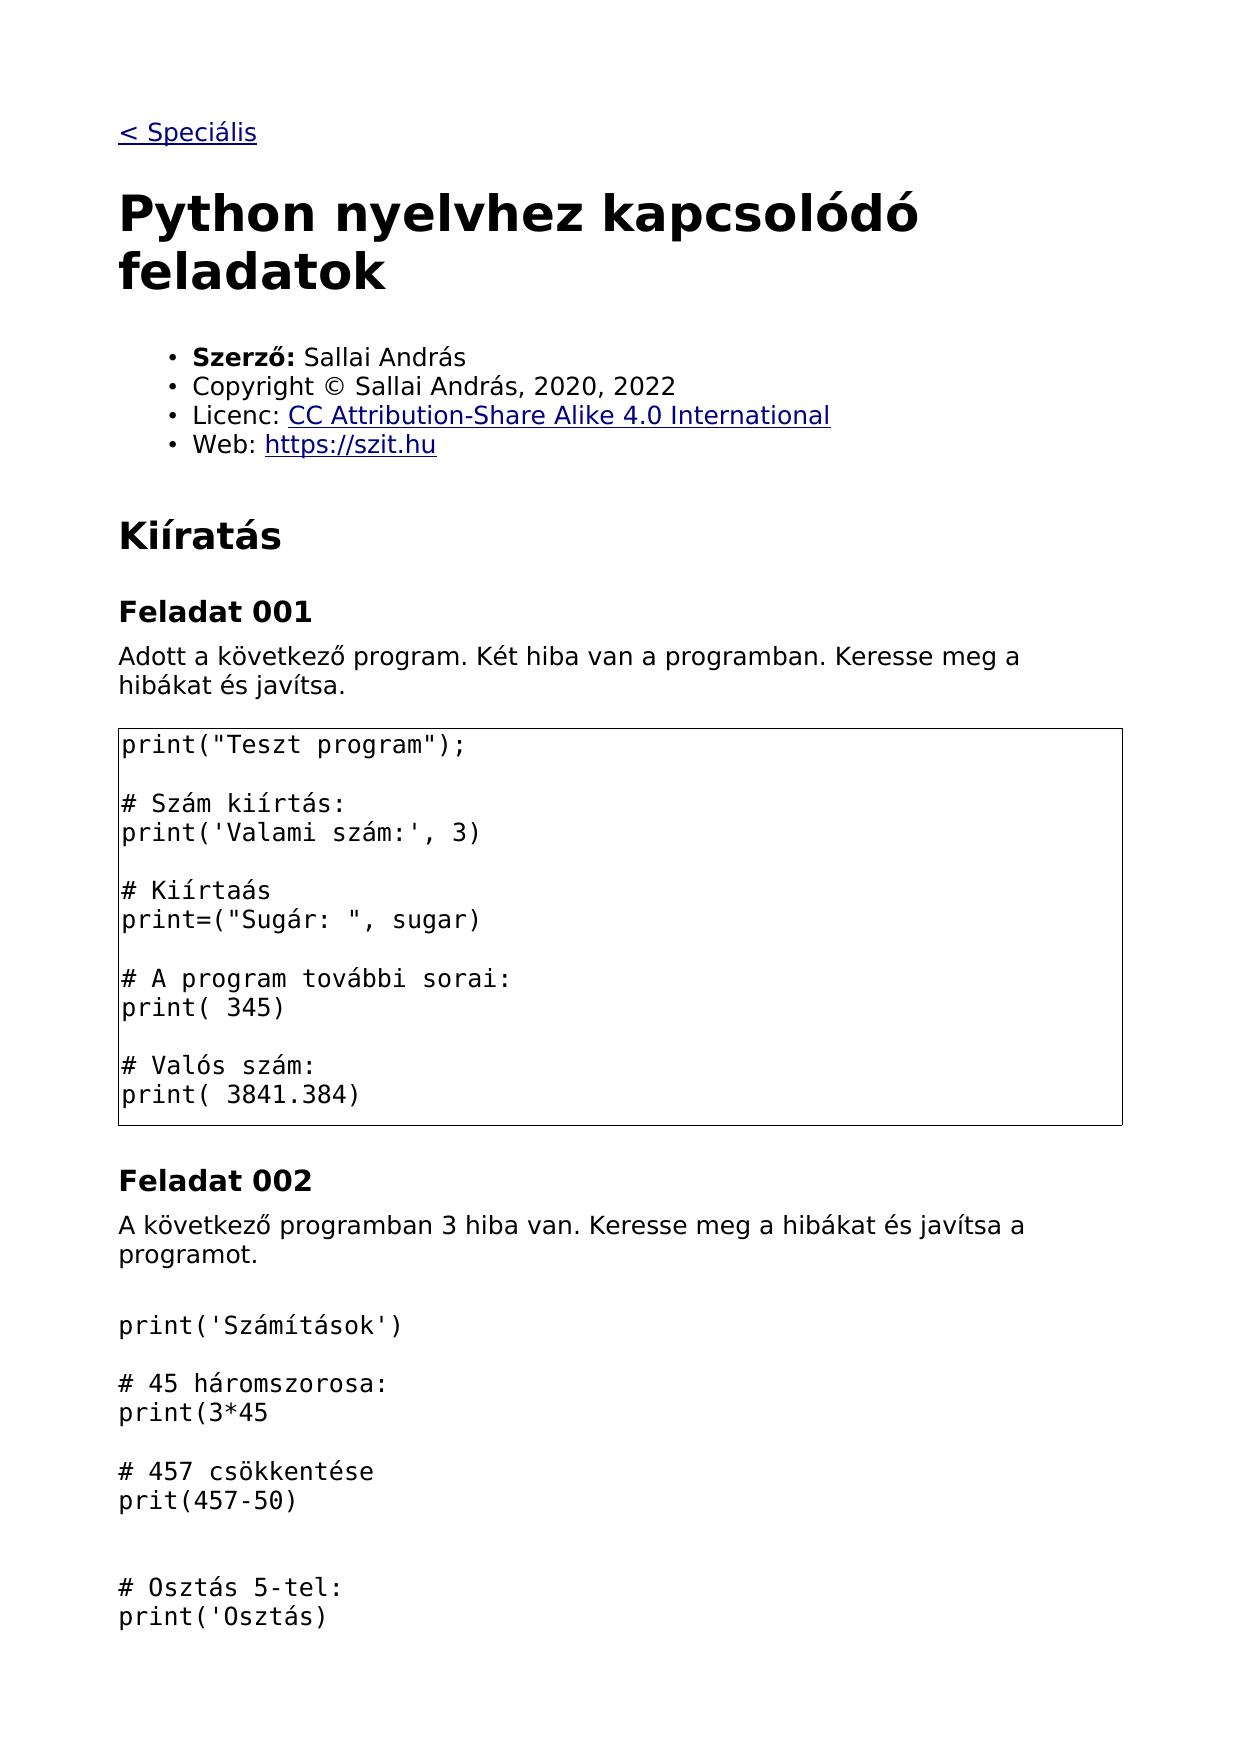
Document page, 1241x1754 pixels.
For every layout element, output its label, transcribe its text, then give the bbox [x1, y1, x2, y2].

list Szerző: Sallai András [177, 343, 1122, 372]
subtitle Kiíratás [118, 514, 1122, 558]
text print('Számítások') # 45 háromszorosa: print(3*45 # 457 csökkentése prit(457-50) # Osztás 5-tel: print('Osztás) [118, 1282, 1122, 1632]
list Licenc: CC Attribution-Share Alike 4.0 International [177, 402, 1122, 431]
subtitle Feladat 002 [118, 1164, 1122, 1198]
list Copyright © Sallai András, 2020, 2022 [177, 372, 1122, 402]
subtitle Feladat 001 [118, 596, 1122, 629]
text A következő programban 3 hiba van. Keresse meg a hibákat és javítsa a programot. [118, 1211, 1122, 1269]
table_header print("Teszt program"); # Szám kiírtás: print('Valami szám:', 3) # Kiírtaás print=("Sugár: ", sugar) # A program további sorai: print( 345) # Valós szám: print( 3841.384) [119, 729, 1122, 1124]
text Adott a következő program. Két hiba van a programban. Keresse meg a hibákat és javítsa. [118, 642, 1122, 700]
subtitle Python nyelvhez kapcsolódó feladatok [118, 185, 1122, 301]
text < Speciális [118, 118, 1122, 147]
list Web: https://szit.hu [177, 431, 1122, 460]
